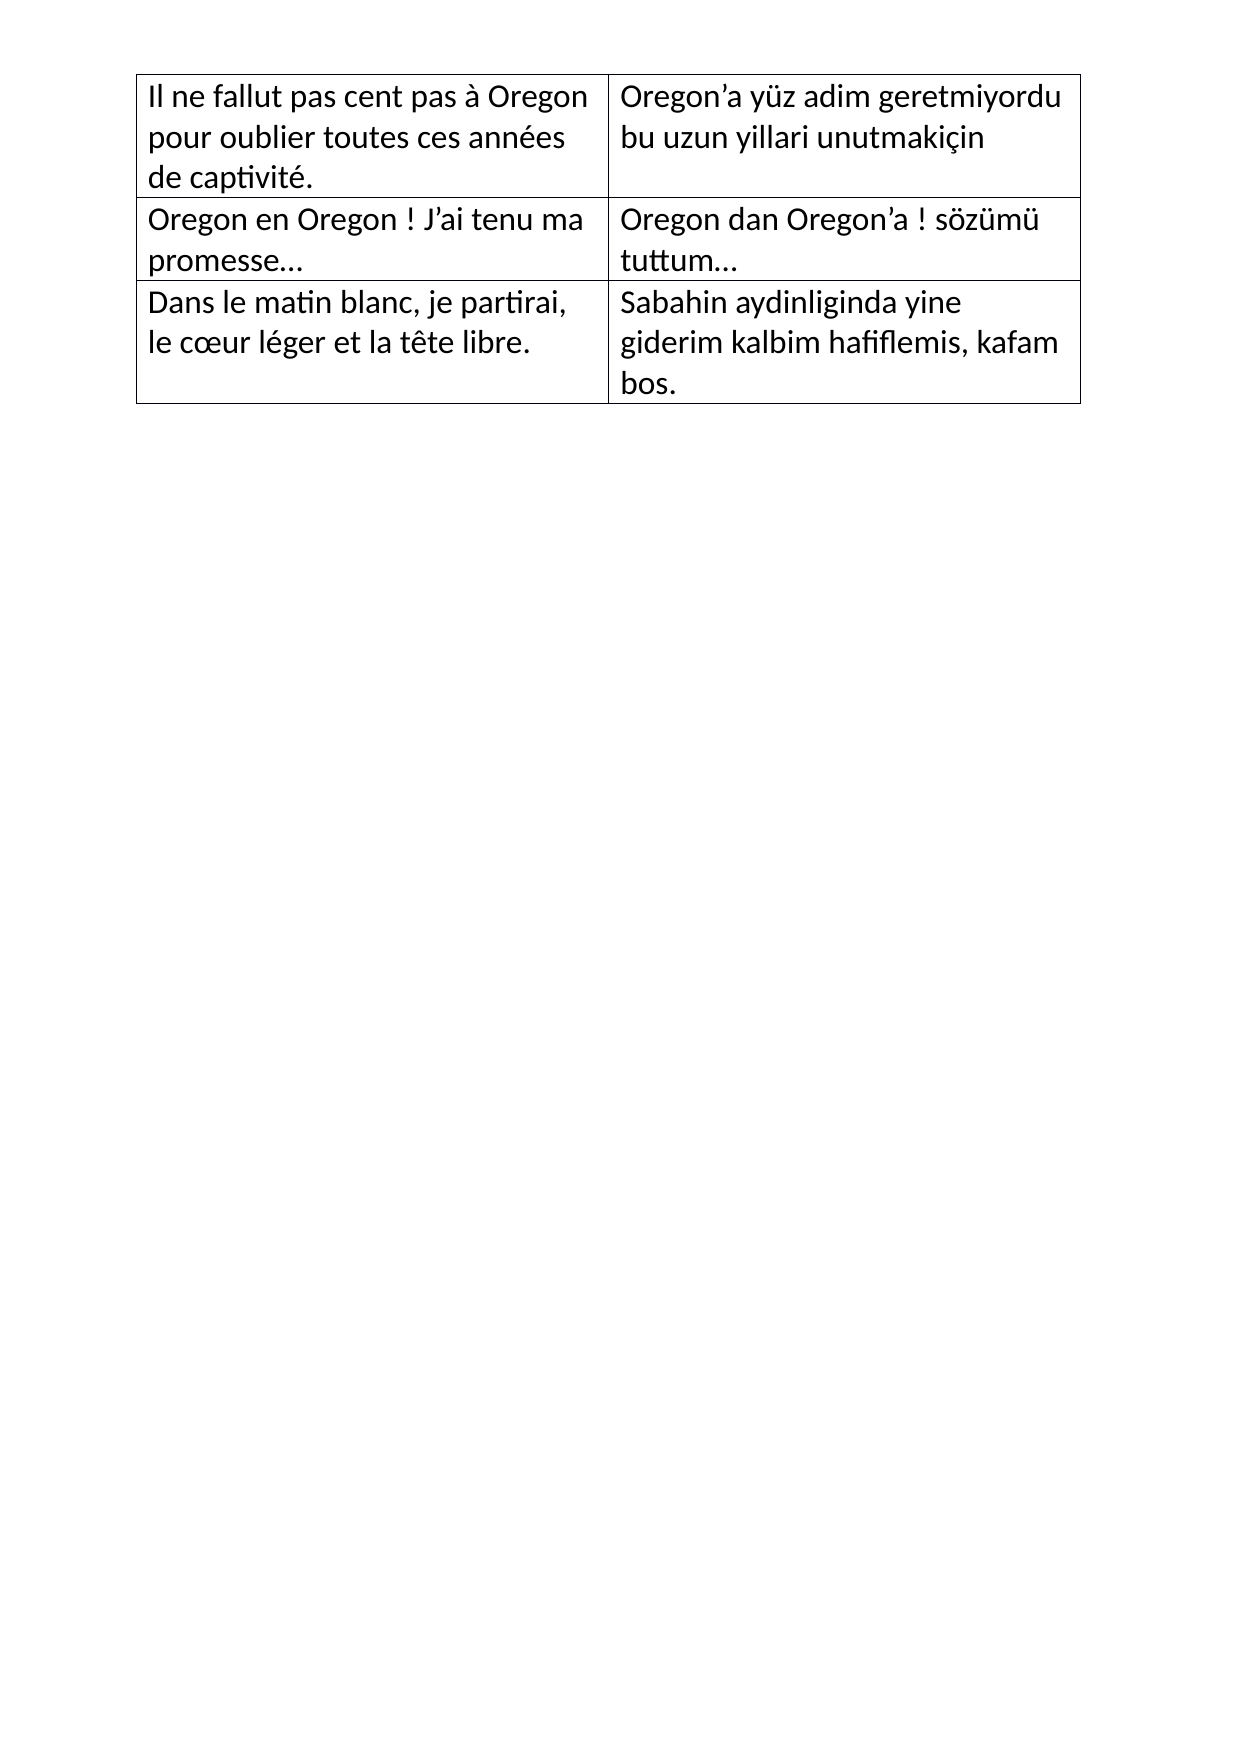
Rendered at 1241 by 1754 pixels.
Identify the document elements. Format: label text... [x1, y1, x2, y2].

table_cell Il ne fallut pas cent pas à Oregon pour oublier toutes ces années de captivité. [137, 75, 608, 197]
table_cell Oregon en Oregon ! J’ai tenu ma promesse… [137, 198, 608, 279]
table_cell Oregon dan Oregon’a ! sözümü tuttum… [609, 198, 1080, 279]
table_cell Oregon’a yüz adim geretmiyordu bu uzun yillari unutmakiçin [609, 75, 1080, 197]
table_cell Sabahin aydinliginda yine giderim kalbim hafiflemis, kafam bos. [609, 281, 1080, 403]
table_cell Dans le matin blanc, je partirai, le cœur léger et la tête libre. [137, 281, 608, 403]
